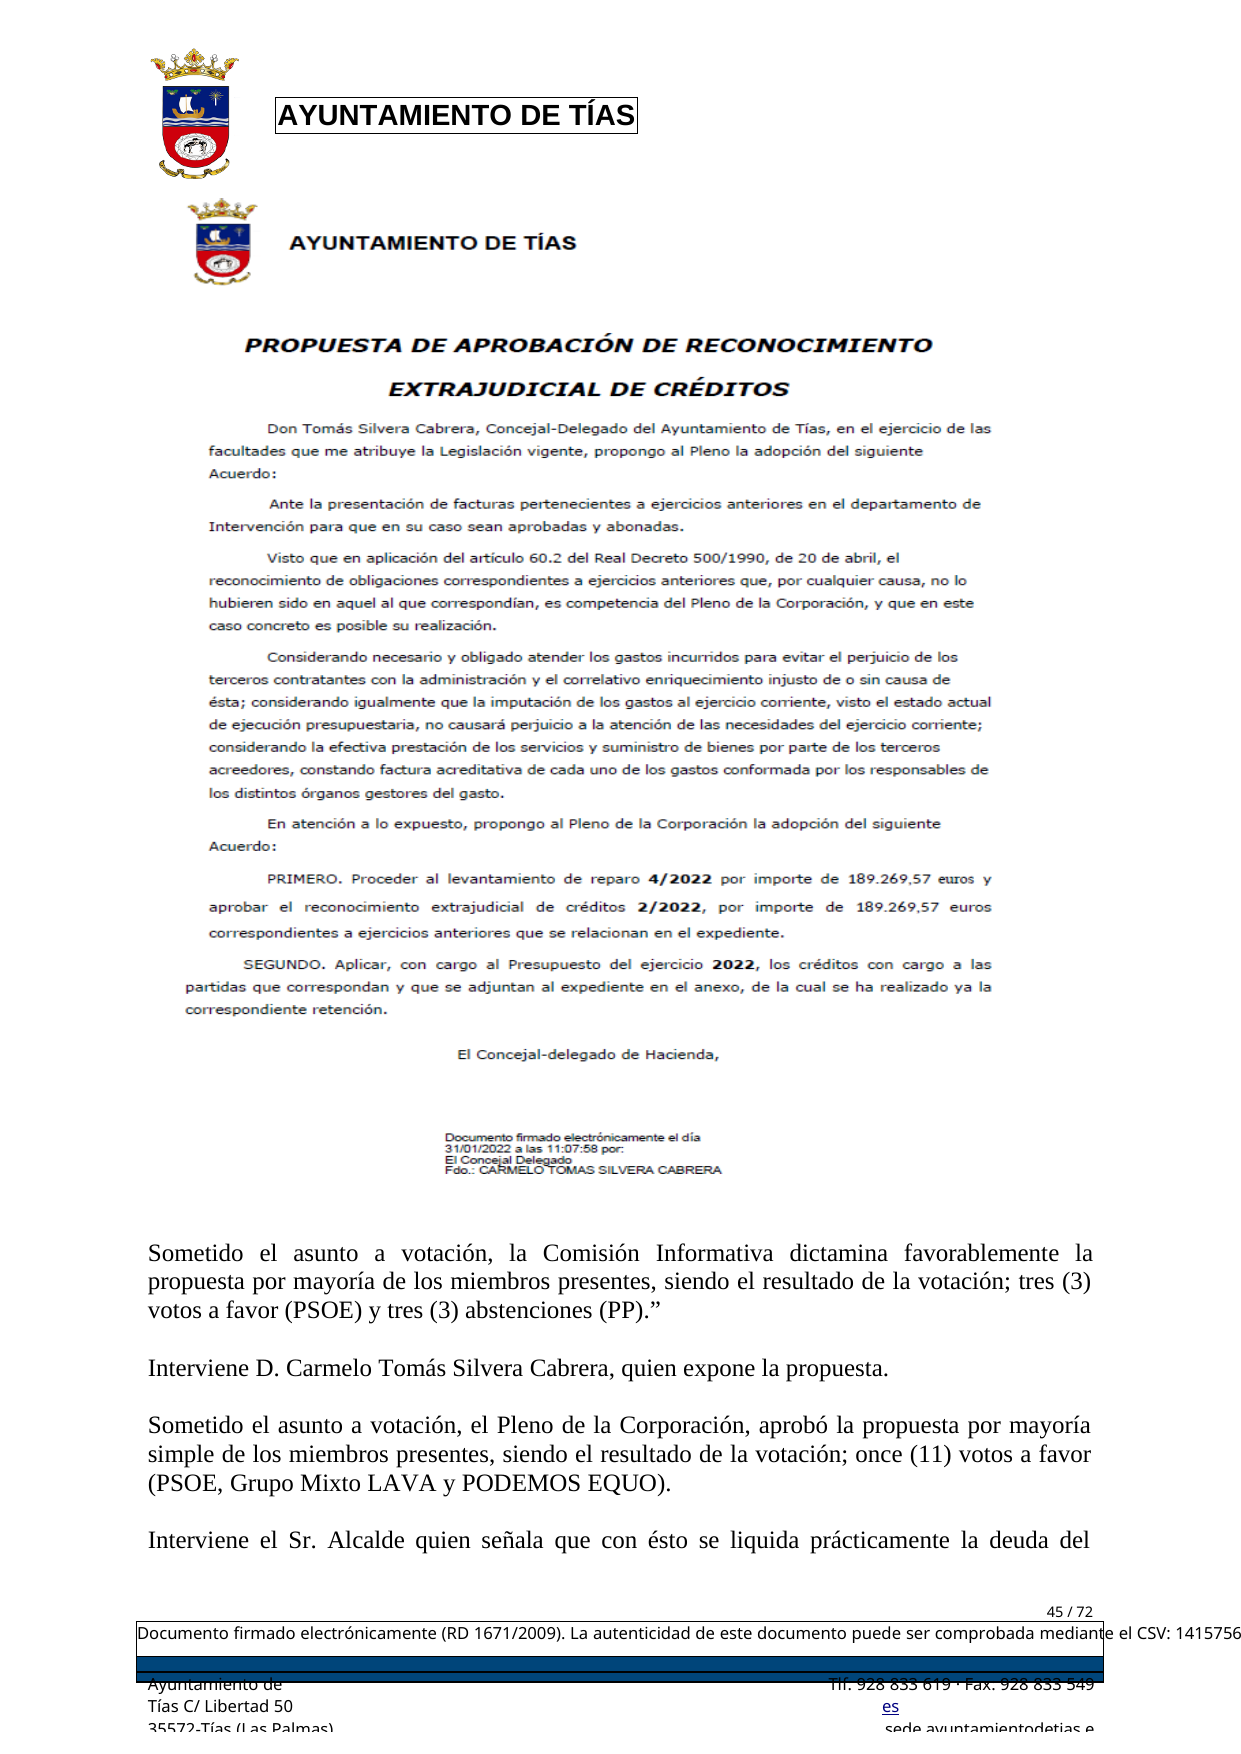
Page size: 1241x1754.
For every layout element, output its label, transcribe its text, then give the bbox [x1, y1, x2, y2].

text Interviene el Sr. Alcalde quien señala que con ésto se liquida prácticamente la deuda del [148, 1525, 1105, 1554]
text Interviene D. Carmelo Tomás Silvera Cabrera, quien expone la propuesta. [148, 1353, 1105, 1381]
text 45 / 72 [135, 1602, 1093, 1621]
text Sometido el asunto a votación, el Pleno de la Corporación, aprobó la propuesta por mayoría simple de los miembros presentes, siendo el resultado de la votación; once (11) votos a favor (PSOE, Grupo Mixto LAVA y PODEMOS EQUO). [148, 1410, 1093, 1496]
picture [184, 198, 993, 1174]
text Sometido el asunto a votación, la Comisión Informativa dictamina favorablemente la propuesta por mayoría de los miembros presentes, siendo el resultado de la votación; tres (3) votos a favor (PSOE) y tres (3) abstenciones (PP).” [148, 1238, 1093, 1324]
picture [150, 48, 241, 179]
